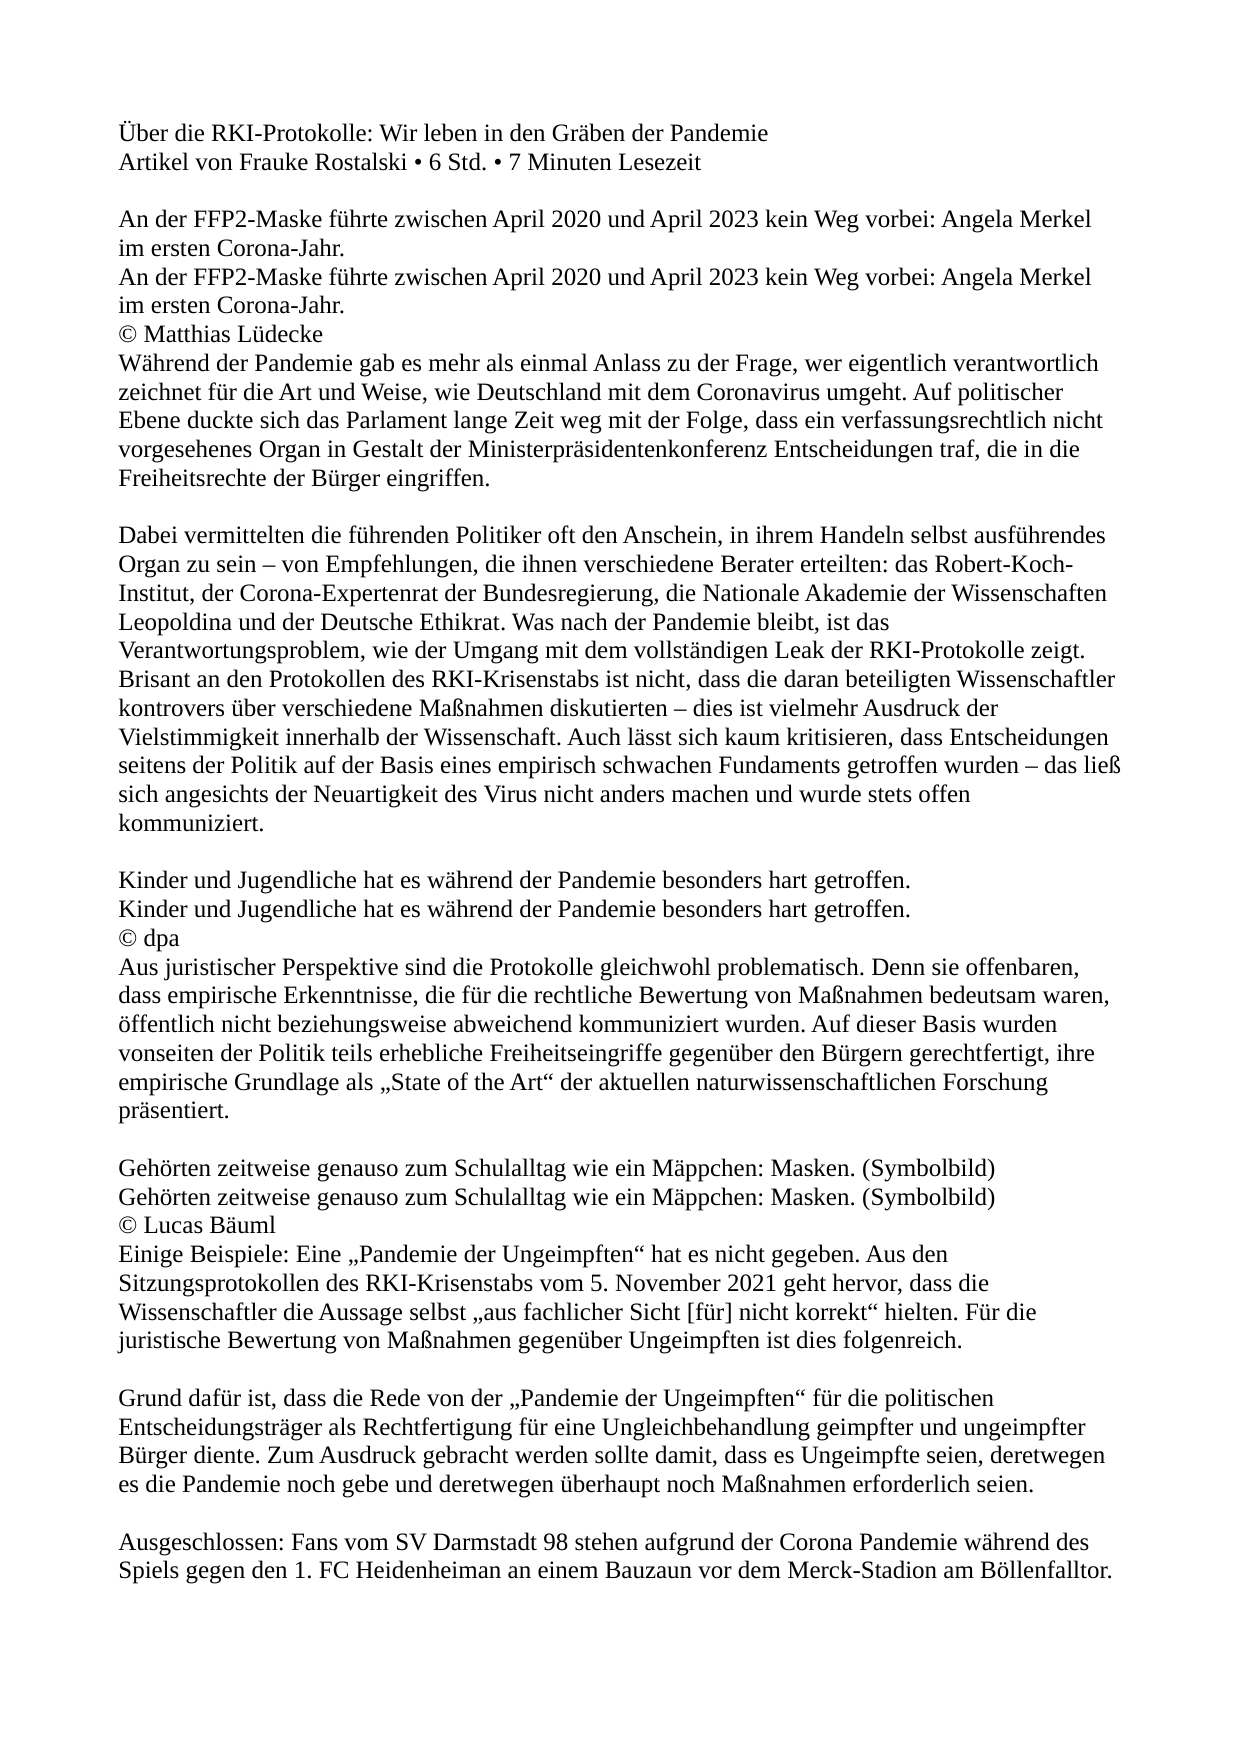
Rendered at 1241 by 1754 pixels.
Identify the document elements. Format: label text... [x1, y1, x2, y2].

text Dabei vermittelten die führenden Politiker oft den Anschein, in ihrem Handeln selbst ausführendes Organ zu sein – von Empfehlungen, die ihnen verschiedene Berater erteilten: das Robert-Koch-Institut, der Corona-Expertenrat der Bundesregierung, die Nationale Akademie der Wissenschaften Leopoldina und der Deutsche Ethikrat. Was nach der Pandemie bleibt, ist das Verantwortungsproblem, wie der Umgang mit dem vollständigen Leak der RKI-Protokolle zeigt. [118, 521, 1122, 664]
text Brisant an den Protokollen des RKI-Krisenstabs ist nicht, dass die daran beteiligten Wissenschaftler kontrovers über verschiedene Maßnahmen diskutierten – dies ist vielmehr Ausdruck der Vielstimmigkeit innerhalb der Wissenschaft. Auch lässt sich kaum kritisieren, dass Entscheidungen seitens der Politik auf der Basis eines empirisch schwachen Fundaments getroffen wurden – das ließ sich angesichts der Neuartigkeit des Virus nicht anders machen und wurde stets offen kommuniziert. [118, 664, 1122, 837]
text © Lucas Bäuml [118, 1211, 1122, 1239]
text Grund dafür ist, dass die Rede von der „Pandemie der Ungeimpften“ für die politischen Entscheidungsträger als Rechtfertigung für eine Ungleichbehandlung geimpfter und ungeimpfter Bürger diente. Zum Ausdruck gebracht werden sollte damit, dass es Ungeimpfte seien, deretwegen es die Pandemie noch gebe und deretwegen überhaupt noch Maßnahmen erforderlich seien. [118, 1383, 1122, 1498]
text Ausgeschlossen: Fans vom SV Darmstadt 98 stehen aufgrund der Corona Pandemie während des Spiels gegen den 1. FC Heidenheiman an einem Bauzaun vor dem Merck-Stadion am Böllenfalltor. [118, 1527, 1122, 1584]
text © Matthias Lüdecke [118, 319, 1122, 348]
text Artikel von Frauke Rostalski • 6 Std. • 7 Minuten Lesezeit [118, 147, 1122, 176]
text © dpa [118, 923, 1122, 952]
text Kinder und Jugendliche hat es während der Pandemie besonders hart getroffen. [118, 866, 1122, 894]
text Aus juristischer Perspektive sind die Protokolle gleichwohl problematisch. Denn sie offenbaren, dass empirische Erkenntnisse, die für die rechtliche Bewertung von Maßnahmen bedeutsam waren, öffentlich nicht beziehungsweise abweichend kommuniziert wurden. Auf dieser Basis wurden vonseiten der Politik teils erhebliche Freiheitseingriffe gegenüber den Bürgern gerechtfertigt, ihre empirische Grundlage als „State of the Art“ der aktuellen naturwissenschaftlichen Forschung präsentiert. [118, 952, 1122, 1124]
text Kinder und Jugendliche hat es während der Pandemie besonders hart getroffen. [118, 894, 1122, 923]
text An der FFP2-Maske führte zwischen April 2020 und April 2023 kein Weg vorbei: Angela Merkel im ersten Corona-Jahr. [118, 204, 1122, 262]
text Gehörten zeitweise genauso zum Schulalltag wie ein Mäppchen: Masken. (Symbolbild) [118, 1182, 1122, 1211]
text An der FFP2-Maske führte zwischen April 2020 und April 2023 kein Weg vorbei: Angela Merkel im ersten Corona-Jahr. [118, 262, 1122, 319]
text Über die RKI-Protokolle: Wir leben in den Gräben der Pandemie [118, 118, 1122, 147]
text Einige Beispiele: Eine „Pandemie der Ungeimpften“ hat es nicht gegeben. Aus den Sitzungsprotokollen des RKI-Krisenstabs vom 5. November 2021 geht hervor, dass die Wissenschaftler die Aussage selbst „aus fachlicher Sicht [für] nicht korrekt“ hielten. Für die juristische Bewertung von Maßnahmen gegenüber Ungeimpften ist dies folgenreich. [118, 1239, 1122, 1354]
text Gehörten zeitweise genauso zum Schulalltag wie ein Mäppchen: Masken. (Symbolbild) [118, 1153, 1122, 1182]
text Während der Pandemie gab es mehr als einmal Anlass zu der Frage, wer eigentlich verantwortlich zeichnet für die Art und Weise, wie Deutschland mit dem Coronavirus umgeht. Auf politischer Ebene duckte sich das Parlament lange Zeit weg mit der Folge, dass ein verfassungsrechtlich nicht vorgesehenes Organ in Gestalt der Ministerpräsidentenkonferenz Entscheidungen traf, die in die Freiheitsrechte der Bürger eingriffen. [118, 348, 1122, 492]
